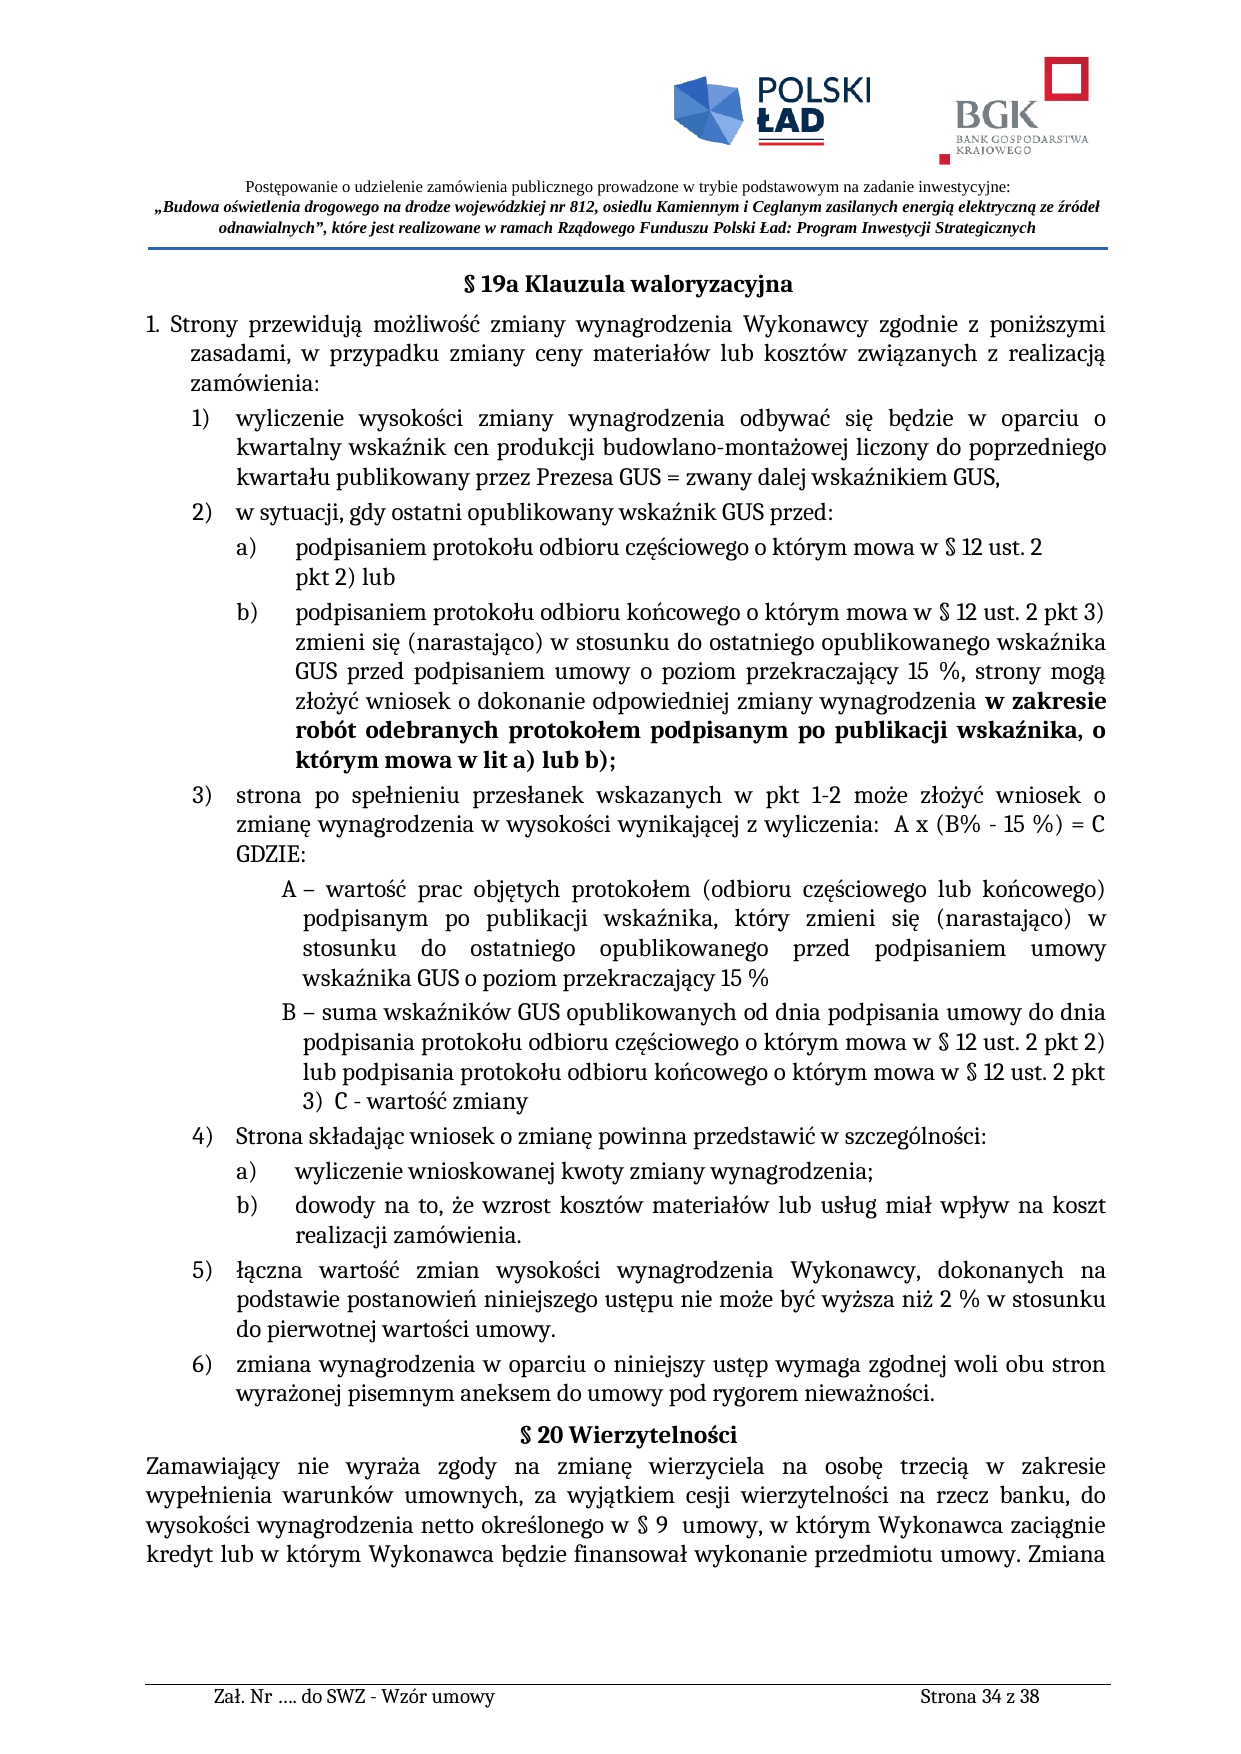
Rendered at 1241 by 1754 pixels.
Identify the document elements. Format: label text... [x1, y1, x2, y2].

list zmiana wynagrodzenia w oparciu o niniejszy ustęp wymaga zgodnej woli obu stron wyrażonej pisemnym aneksem do umowy pod rygorem nieważności. [192, 1350, 1107, 1408]
picture [923, 44, 1109, 175]
list podpisaniem protokołu odbioru końcowego o którym mowa w § 12 ust. 2 pkt 3) zmieni się (narastająco) w stosunku do ostatniego opublikowanego wskaźnika GUS przed podpisaniem umowy o poziom przekraczający 15 %, strony mogą złożyć wniosek o dokonanie odpowiedniej zmiany wynagrodzenia w zakresie robót odebranych protokołem podpisanym po publikacji wskaźnika, o którym mowa w lit a) lub b); [236, 598, 1107, 775]
text 1. Strony przewidują możliwość zmiany wynagrodzenia Wykonawcy zgodnie z poniższymi zasadami, w przypadku zmiany ceny materiałów lub kosztów związanych z realizacją zamówienia: [146, 310, 1107, 398]
list podpisaniem protokołu odbioru częściowego o którym mowa w § 12 ust. 2 [236, 532, 1107, 561]
list – wartość prac objętych protokołem (odbioru częściowego lub końcowego) podpisanym po publikacji wskaźnika, który zmieni się (narastająco) w stosunku do ostatniego opublikowanego przed podpisaniem umowy wskaźnika GUS o poziom przekraczający 15 % [281, 875, 1107, 992]
list dowody na to, że wzrost kosztów materiałów lub usług miał wpływ na koszt realizacji zamówienia. [236, 1191, 1107, 1250]
picture [662, 44, 895, 175]
text Zamawiający nie wyraża zgody na zmianę wierzyciela na osobę trzecią w zakresie wypełnienia warunków umownych, za wyjątkiem cesji wierzytelności na rzecz banku, do wysokości wynagrodzenia netto określonego w § 9 umowy, w którym Wykonawca zaciągnie kredyt lub w którym Wykonawca będzie finansował wykonanie przedmiotu umowy. Zmiana [146, 1452, 1107, 1569]
subtitle § 20 Wierzytelności [155, 1421, 1100, 1449]
list łączna wartość zmian wysokości wynagrodzenia Wykonawcy, dokonanych na podstawie postanowień niniejszego ustępu nie może być wyższa niż 2 % w stosunku do pierwotnej wartości umowy. [192, 1256, 1107, 1344]
list wyliczenie wnioskowanej kwoty zmiany wynagrodzenia; [236, 1157, 1107, 1185]
list Strona składając wniosek o zmianę powinna przedstawić w szczególności: [192, 1122, 1107, 1151]
list strona po spełnieniu przesłanek wskazanych w pkt 1-2 może złożyć wniosek o zmianę wynagrodzenia w wysokości wynikającej z wyliczenia: A x (B% - 15 %) = C GDZIE: [192, 781, 1107, 869]
list wyliczenie wysokości zmiany wynagrodzenia odbywać się będzie w oparciu o kwartalny wskaźnik cen produkcji budowlano-montażowej liczony do poprzedniego kwartału publikowany przez Prezesa GUS = zwany dalej wskaźnikiem GUS, [192, 404, 1107, 492]
list – suma wskaźników GUS opublikowanych od dnia podpisania umowy do dnia podpisania protokołu odbioru częściowego o którym mowa w § 12 ust. 2 pkt 2) lub podpisania protokołu odbioru końcowego o którym mowa w § 12 ust. 2 pkt 3) C - wartość zmiany [281, 998, 1107, 1116]
text pkt 2) lub [295, 563, 1107, 592]
subtitle § 19a Klauzula waloryzacyjna [155, 270, 1100, 299]
list w sytuacji, gdy ostatni opublikowany wskaźnik GUS przed: [192, 498, 1107, 526]
